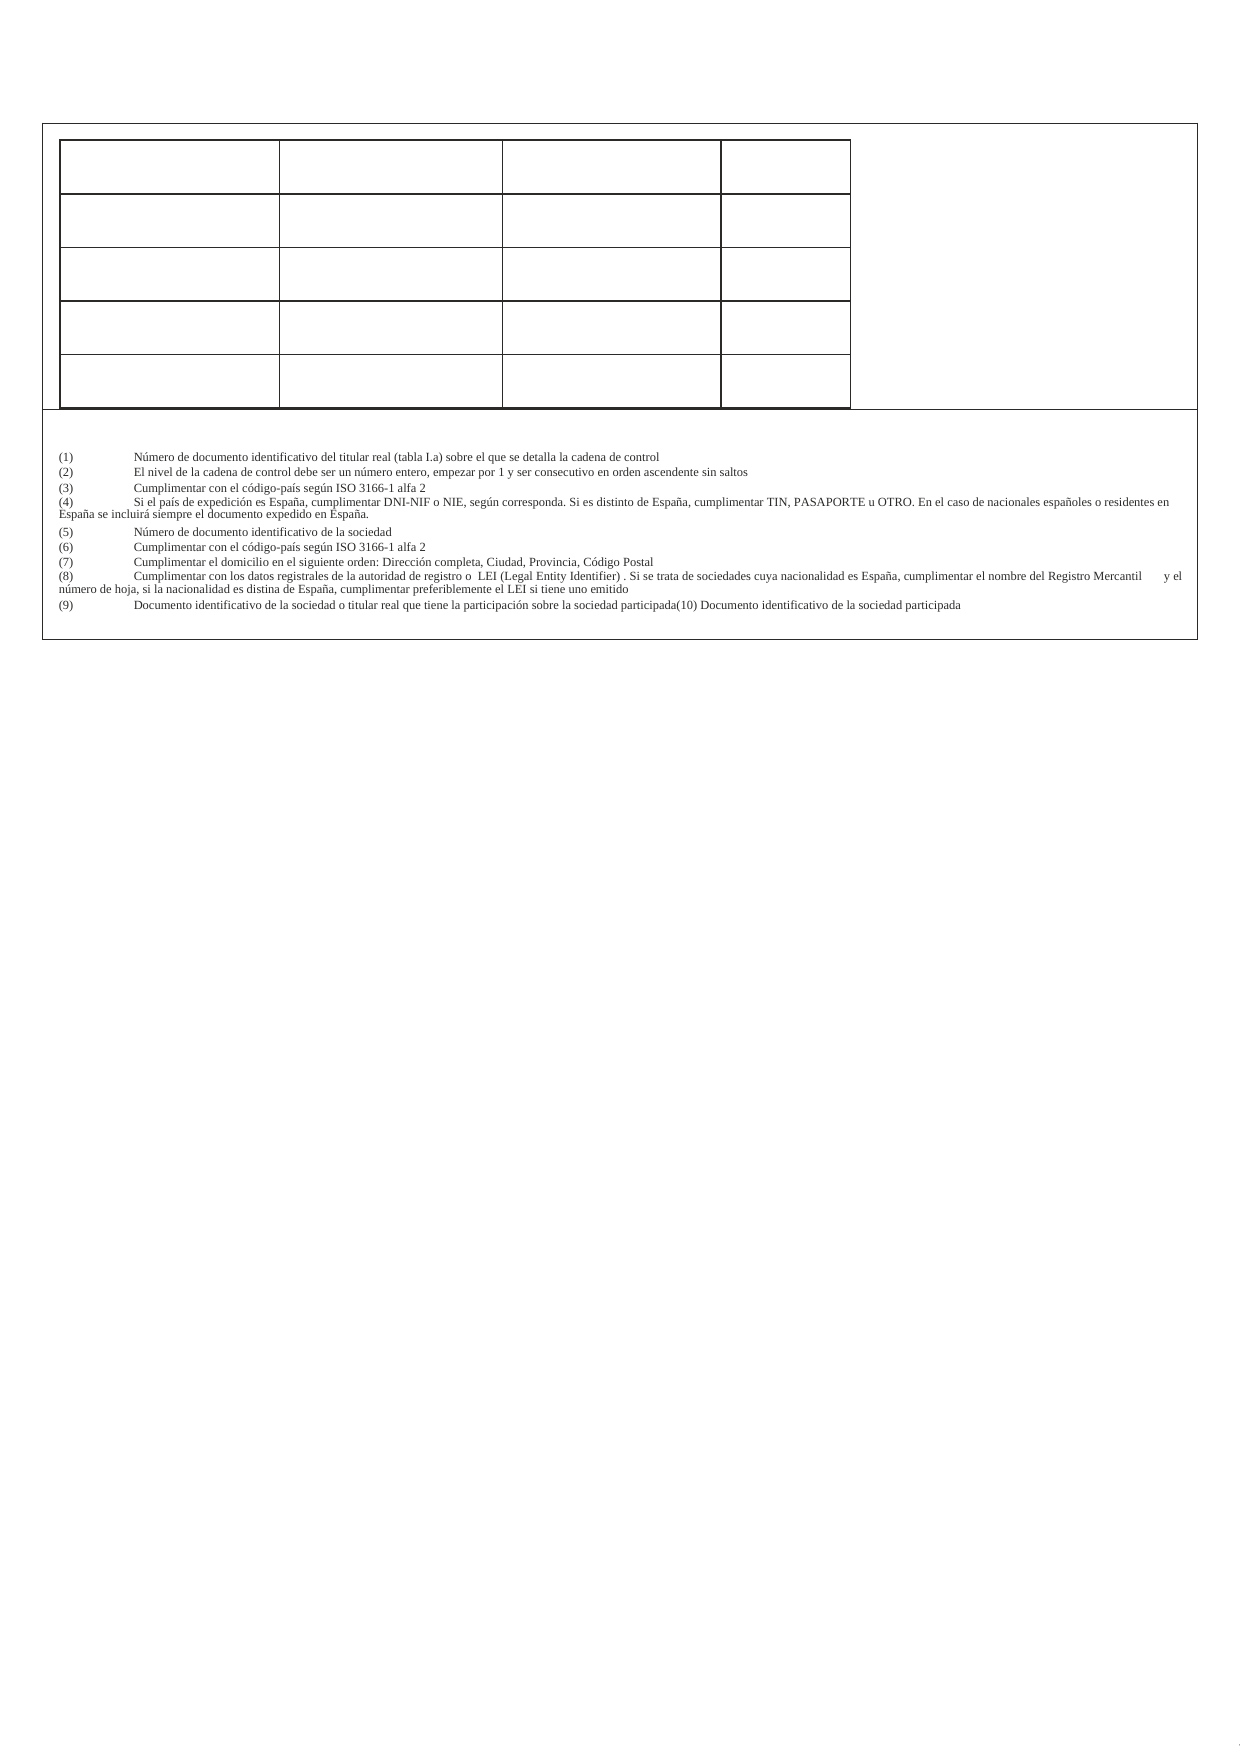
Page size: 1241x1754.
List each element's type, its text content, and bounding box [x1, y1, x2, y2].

table_cell [722, 355, 850, 407]
table_cell [722, 141, 850, 193]
table_cell [503, 302, 720, 353]
table_cell [722, 248, 850, 300]
table_cell Número de documento identificativo del titular real (tabla I.a) sobre el que se detalla la cadena de control El nivel de la cadena de control debe ser un número entero, empezar por 1 y ser consecutivo en orden ascendente sin saltos Cumplimentar con el código-país según ISO 3166-1 alfa 2 Si el país de expedición es España, cumplimentar DNI-NIF o NIE, según corresponda. Si es distinto de España, cumplimentar TIN, PASAPORTE u OTRO. En el caso de nacionales españoles o residentes en España se incluirá siempre el documento expedido en España. Número de documento identificativo de la sociedad Cumplimentar con el código-país según ISO 3166-1 alfa 2 Cumplimentar el domicilio en el siguiente orden: Dirección completa, Ciudad, Provincia, Código Postal Cumplimentar con los datos registrales de la autoridad de registro o LEI (Legal Entity Identifier) . Si se trata de sociedades cuya nacionalidad es España, cumplimentar el nombre del Registro Mercantil y el número de hoja, si la nacionalidad es distina de España, cumplimentar preferiblemente el LEI si tiene uno emitido Documento identificativo de la sociedad o titular real que tiene la participación sobre la sociedad participada(10) Documento identificativo de la sociedad participada [43, 410, 1197, 639]
table_cell [503, 355, 720, 407]
table_cell [280, 248, 502, 300]
table_cell [280, 141, 502, 193]
table_header Detalle de las sociedades que intervienen en la cadena de control En caso de titularidad real indirecta, detalle de la cadena de control Control a través de derechos de voto Detalle las sociedades que intervienen en la cadena de control para cada titular cumplimentado en la tabla I.b con participación indirecta Detalle de las participaciones de las sociedades que intervienen en la cadena de control Control a través de derechos de voto Detalle para todas las sociedades que intervienen en la cadena de control, tabla III.b, el % de participación directa del participante en la participada [43, 124, 1197, 409]
table_cell [61, 195, 279, 246]
table_cell [280, 302, 502, 353]
table_cell [280, 195, 502, 246]
table_cell [61, 302, 279, 353]
table_cell [503, 141, 720, 193]
table_cell [61, 141, 279, 193]
table_cell [722, 195, 850, 246]
table_cell [280, 355, 502, 407]
table_cell [61, 355, 279, 407]
table_cell [722, 302, 850, 353]
table_cell [503, 195, 720, 246]
table_cell [61, 248, 279, 300]
table_cell [503, 248, 720, 300]
